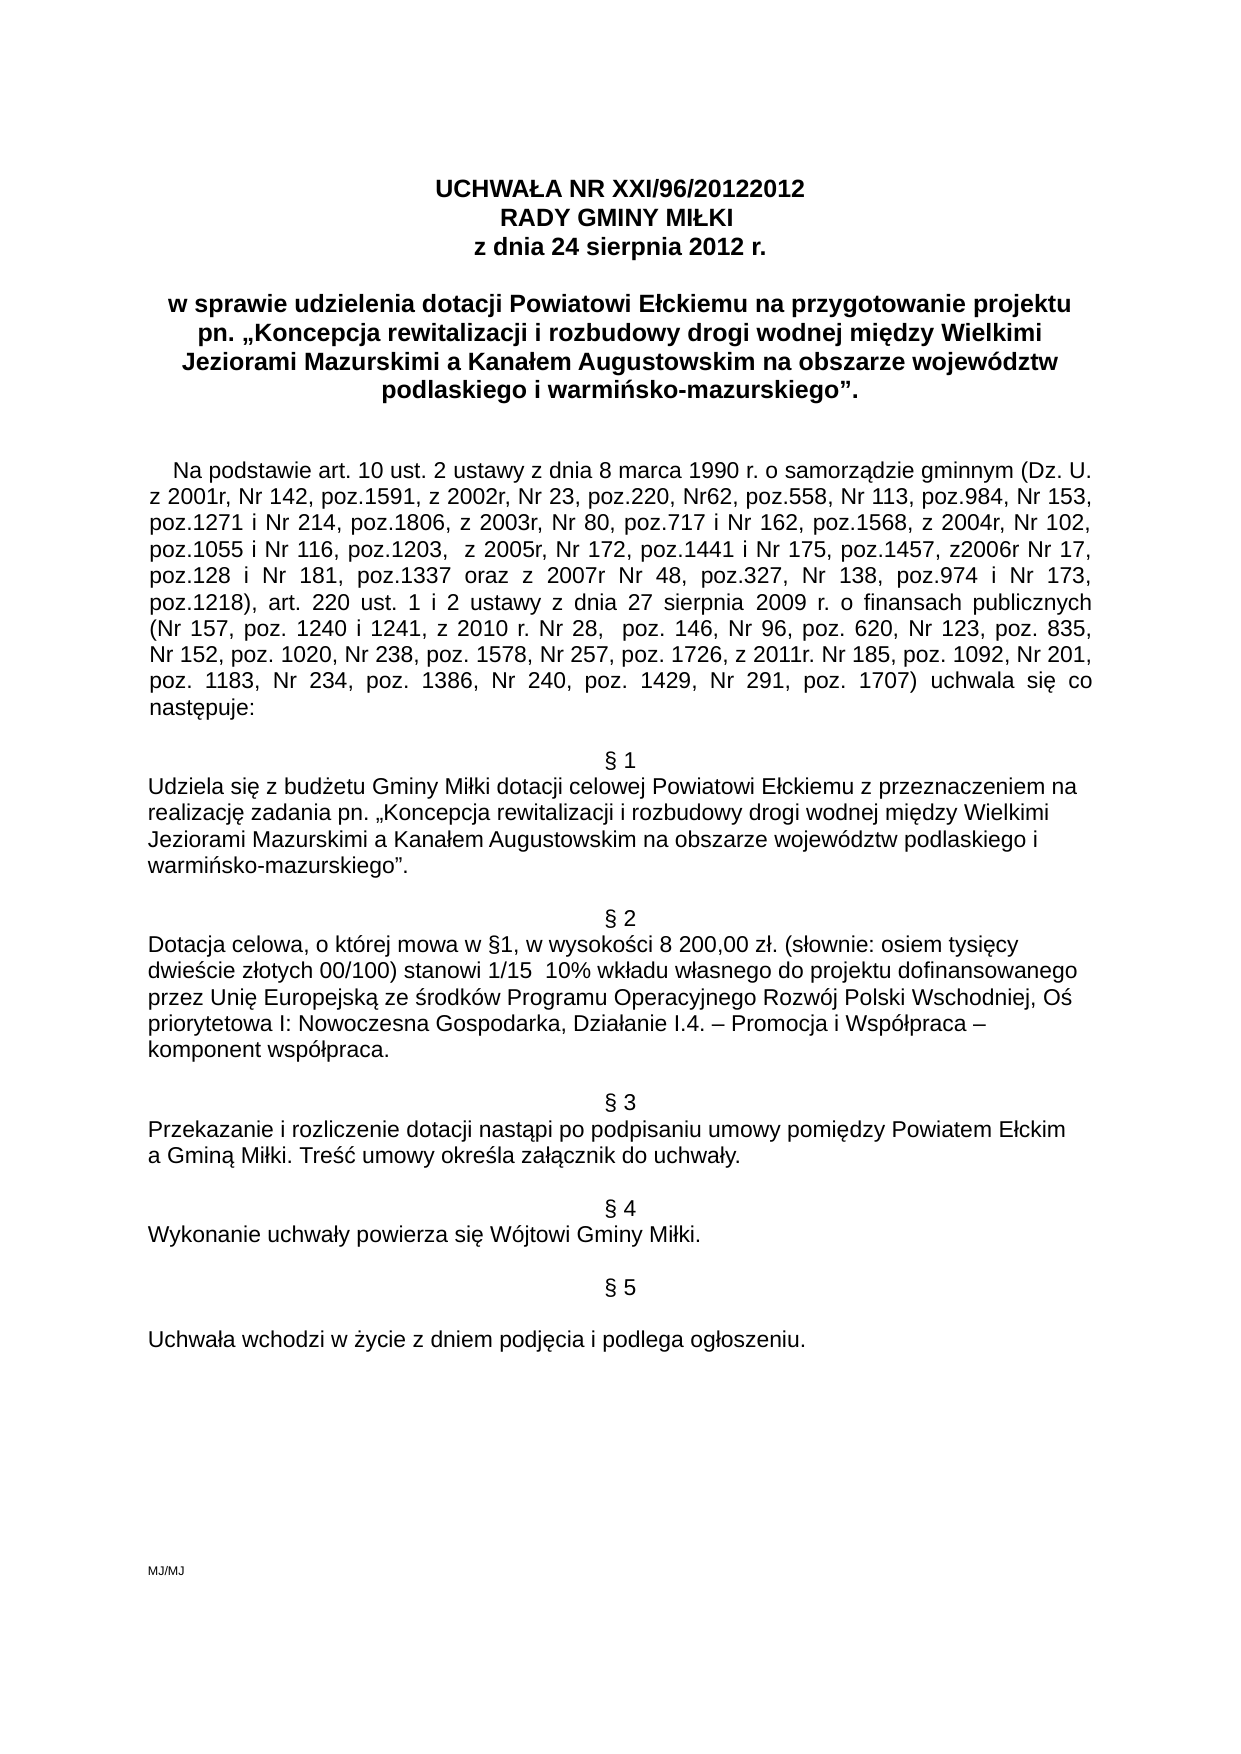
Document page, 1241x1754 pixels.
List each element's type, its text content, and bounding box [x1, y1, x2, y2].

text MJ/MJ [148, 1563, 1093, 1578]
text Przekazanie i rozliczenie dotacji nastąpi po podpisaniu umowy pomiędzy Powiatem Ełckim [148, 1116, 1093, 1142]
text w sprawie udzielenia dotacji Powiatowi Ełckiemu na przygotowanie projektu pn. „Koncepcja rewitalizacji i rozbudowy drogi wodnej między Wielkimi Jeziorami Mazurskimi a Kanałem Augustowskim na obszarze województw podlaskiego i warmińsko-mazurskiego”. [148, 289, 1093, 404]
text Na podstawie art. 10 ust. 2 ustawy z dnia 8 marca 1990 r. o samorządzie gminnym (Dz. U. z 2001r, Nr 142, poz.1591, z 2002r, Nr 23, poz.220, Nr62, poz.558, Nr 113, poz.984, Nr 153, poz.1271 i Nr 214, poz.1806, z 2003r, Nr 80, poz.717 i Nr 162, poz.1568, z 2004r, Nr 102, poz.1055 i Nr 116, poz.1203, z 2005r, Nr 172, poz.1441 i Nr 175, poz.1457, z2006r Nr 17, poz.128 i Nr 181, poz.1337 oraz z 2007r Nr 48, poz.327, Nr 138, poz.974 i Nr 173, poz.1218), art. 220 ust. 1 i 2 ustawy z dnia 27 sierpnia 2009 r. o finansach publicznych (Nr 157, poz. 1240 i 1241, z 2010 r. Nr 28, poz. 146, Nr 96, poz. 620, Nr 123, poz. 835, Nr 152, poz. 1020, Nr 238, poz. 1578, Nr 257, poz. 1726, z 2011r. Nr 185, poz. 1092, Nr 201, poz. 1183, Nr 234, poz. 1386, Nr 240, poz. 1429, Nr 291, poz. 1707) uchwala się co następuje: [149, 457, 1093, 720]
text Wykonanie uchwały powierza się Wójtowi Gminy Miłki. [148, 1221, 1093, 1247]
text § 3 [148, 1089, 1093, 1116]
text Udziela się z budżetu Gminy Miłki dotacji celowej Powiatowi Ełckiemu z przeznaczeniem na realizację zadania pn. „Koncepcja rewitalizacji i rozbudowy drogi wodnej między Wielkimi Jeziorami Mazurskimi a Kanałem Augustowskim na obszarze województw podlaskiego i warmińsko-mazurskiego”. [148, 773, 1093, 878]
text Dotacja celowa, o której mowa w §1, w wysokości 8 200,00 zł. (słownie: osiem tysięcy dwieście złotych 00/100) stanowi 1/15 10% wkładu własnego do projektu dofinansowanego przez Unię Europejską ze środków Programu Operacyjnego Rozwój Polski Wschodniej, Oś priorytetowa I: Nowoczesna Gospodarka, Działanie I.4. – Promocja i Współpraca – komponent współpraca. [148, 931, 1093, 1063]
text § 5 [148, 1274, 1093, 1300]
text Uchwała wchodzi w życie z dniem podjęcia i podlega ogłoszeniu. [148, 1326, 1093, 1353]
text § 1 [148, 747, 1093, 773]
text § 4 [148, 1194, 1093, 1221]
text UCHWAŁA NR XXI/96/20122012 RADY GMINY MIŁKI z dnia 24 sierpnia 2012 r. [148, 174, 1093, 260]
text a Gminą Miłki. Treść umowy określa załącznik do uchwały. [148, 1142, 1093, 1168]
text § 2 [148, 905, 1093, 931]
